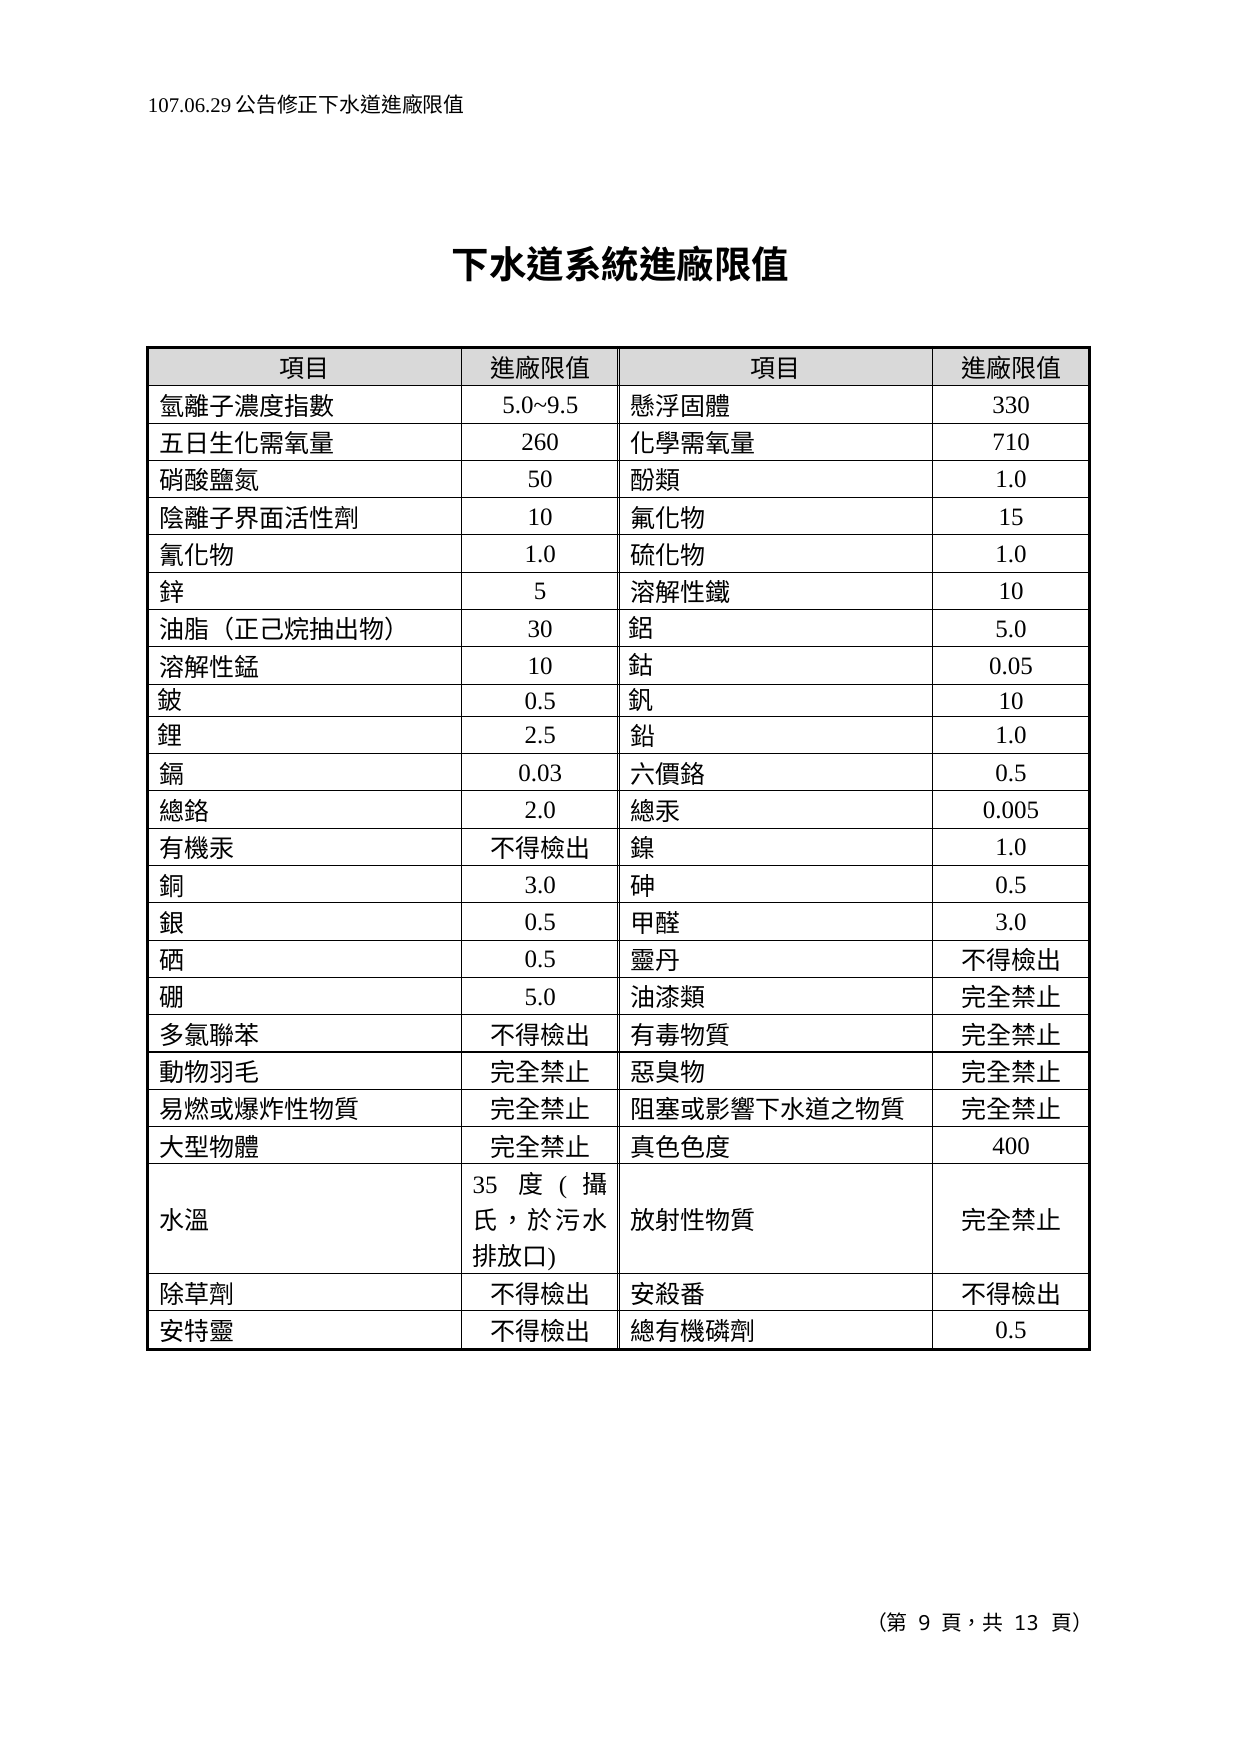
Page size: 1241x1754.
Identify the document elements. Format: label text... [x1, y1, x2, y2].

table_cell 5.0 [933, 610, 1088, 646]
table_header 項目 [149, 349, 461, 385]
table_cell 砷 [620, 866, 932, 902]
table_cell 五日生化需氧量 [149, 424, 461, 460]
table_cell 阻塞或影響下水道之物質 [620, 1090, 932, 1126]
table_cell 完全禁止 [933, 1090, 1088, 1126]
table_cell 大型物體 [149, 1127, 461, 1163]
table_cell 不得檢出 [462, 829, 617, 865]
table_cell 0.5 [933, 1311, 1088, 1348]
table_cell 0.05 [933, 647, 1088, 683]
table_cell 完全禁止 [462, 1053, 617, 1089]
table_cell 不得檢出 [933, 1274, 1088, 1310]
table_cell 鉛 [620, 717, 932, 753]
table_cell 3.0 [462, 866, 617, 902]
table_cell 完全禁止 [933, 978, 1088, 1014]
table_cell 1.0 [933, 829, 1088, 865]
table_cell 甲醛 [620, 903, 932, 939]
table_cell 2.0 [462, 791, 617, 828]
table_cell 710 [933, 424, 1088, 460]
table_cell 總有機磷劑 [620, 1311, 932, 1348]
table_header 進廠限值 [462, 349, 617, 385]
table_cell 0.5 [462, 941, 617, 977]
table_cell 放射性物質 [620, 1164, 932, 1273]
table_cell 330 [933, 386, 1088, 422]
table_cell 鋰 [149, 717, 461, 753]
table_cell 化學需氧量 [620, 424, 932, 460]
table_cell 鈷 [620, 647, 932, 683]
table_cell 完全禁止 [462, 1127, 617, 1163]
table_cell 有毒物質 [620, 1015, 932, 1051]
table_cell 鋅 [149, 573, 461, 609]
table_cell 硼 [149, 978, 461, 1014]
table_cell 油漆類 [620, 978, 932, 1014]
table_cell 完全禁止 [933, 1015, 1088, 1051]
table_cell 氰化物 [149, 535, 461, 572]
table_cell 真色色度 [620, 1127, 932, 1163]
table_cell 硝酸鹽氮 [149, 461, 461, 497]
table_cell 鎘 [149, 754, 461, 790]
table_cell 硒 [149, 941, 461, 977]
table_cell 油脂（正己烷抽出物） [149, 610, 461, 646]
table_cell 銀 [149, 903, 461, 939]
table_cell 1.0 [933, 535, 1088, 572]
table_cell 動物羽毛 [149, 1053, 461, 1089]
table_cell 10 [462, 647, 617, 683]
table_cell 有機汞 [149, 829, 461, 865]
table_cell 0.5 [462, 903, 617, 939]
table_cell 3.0 [933, 903, 1088, 939]
table_cell 不得檢出 [462, 1015, 617, 1051]
text 下水道系統進廠限值 [148, 221, 1092, 283]
table_cell 總鉻 [149, 791, 461, 828]
table_cell 溶解性錳 [149, 647, 461, 683]
table_cell 35度(攝氏，於污水排放口) [462, 1164, 617, 1273]
table_cell 50 [462, 461, 617, 497]
table_cell 5.0~9.5 [462, 386, 617, 422]
table_cell 1.0 [933, 717, 1088, 753]
table_cell 5.0 [462, 978, 617, 1014]
table_cell 酚類 [620, 461, 932, 497]
table_cell 懸浮固體 [620, 386, 932, 422]
table_cell 0.5 [933, 866, 1088, 902]
table_cell 10 [933, 573, 1088, 609]
table_cell 2.5 [462, 717, 617, 753]
table_cell 惡臭物 [620, 1053, 932, 1089]
table_cell 鈹 [149, 685, 461, 716]
table_cell 完全禁止 [462, 1090, 617, 1126]
table_cell 陰離子界面活性劑 [149, 498, 461, 534]
table_cell 0.5 [933, 754, 1088, 790]
table_cell 0.005 [933, 791, 1088, 828]
table_cell 400 [933, 1127, 1088, 1163]
table_cell 0.5 [462, 685, 617, 716]
table_cell 鎳 [620, 829, 932, 865]
table_cell 鋁 [620, 610, 932, 646]
table_cell 安殺番 [620, 1274, 932, 1310]
table_header 進廠限值 [933, 349, 1088, 385]
table_cell 0.03 [462, 754, 617, 790]
table_cell 10 [933, 685, 1088, 716]
table_cell 完全禁止 [933, 1164, 1088, 1273]
table_header 項目 [620, 349, 932, 385]
table_cell 260 [462, 424, 617, 460]
table_cell 靈丹 [620, 941, 932, 977]
table_cell 易燃或爆炸性物質 [149, 1090, 461, 1126]
table_cell 安特靈 [149, 1311, 461, 1348]
table_cell 30 [462, 610, 617, 646]
table_cell 15 [933, 498, 1088, 534]
table_cell 溶解性鐵 [620, 573, 932, 609]
table_cell 銅 [149, 866, 461, 902]
table_cell 水溫 [149, 1164, 461, 1273]
table_cell 氫離子濃度指數 [149, 386, 461, 422]
table_cell 釩 [620, 685, 932, 716]
table_cell 除草劑 [149, 1274, 461, 1310]
table_cell 多氯聯苯 [149, 1015, 461, 1051]
table_cell 不得檢出 [462, 1274, 617, 1310]
table_cell 總汞 [620, 791, 932, 828]
table_cell 5 [462, 573, 617, 609]
table_cell 1.0 [933, 461, 1088, 497]
table_cell 六價鉻 [620, 754, 932, 790]
table_cell 氟化物 [620, 498, 932, 534]
table_cell 1.0 [462, 535, 617, 572]
table_cell 10 [462, 498, 617, 534]
table_cell 不得檢出 [933, 941, 1088, 977]
table_cell 不得檢出 [462, 1311, 617, 1348]
table_cell 硫化物 [620, 535, 932, 572]
table_cell 完全禁止 [933, 1053, 1088, 1089]
